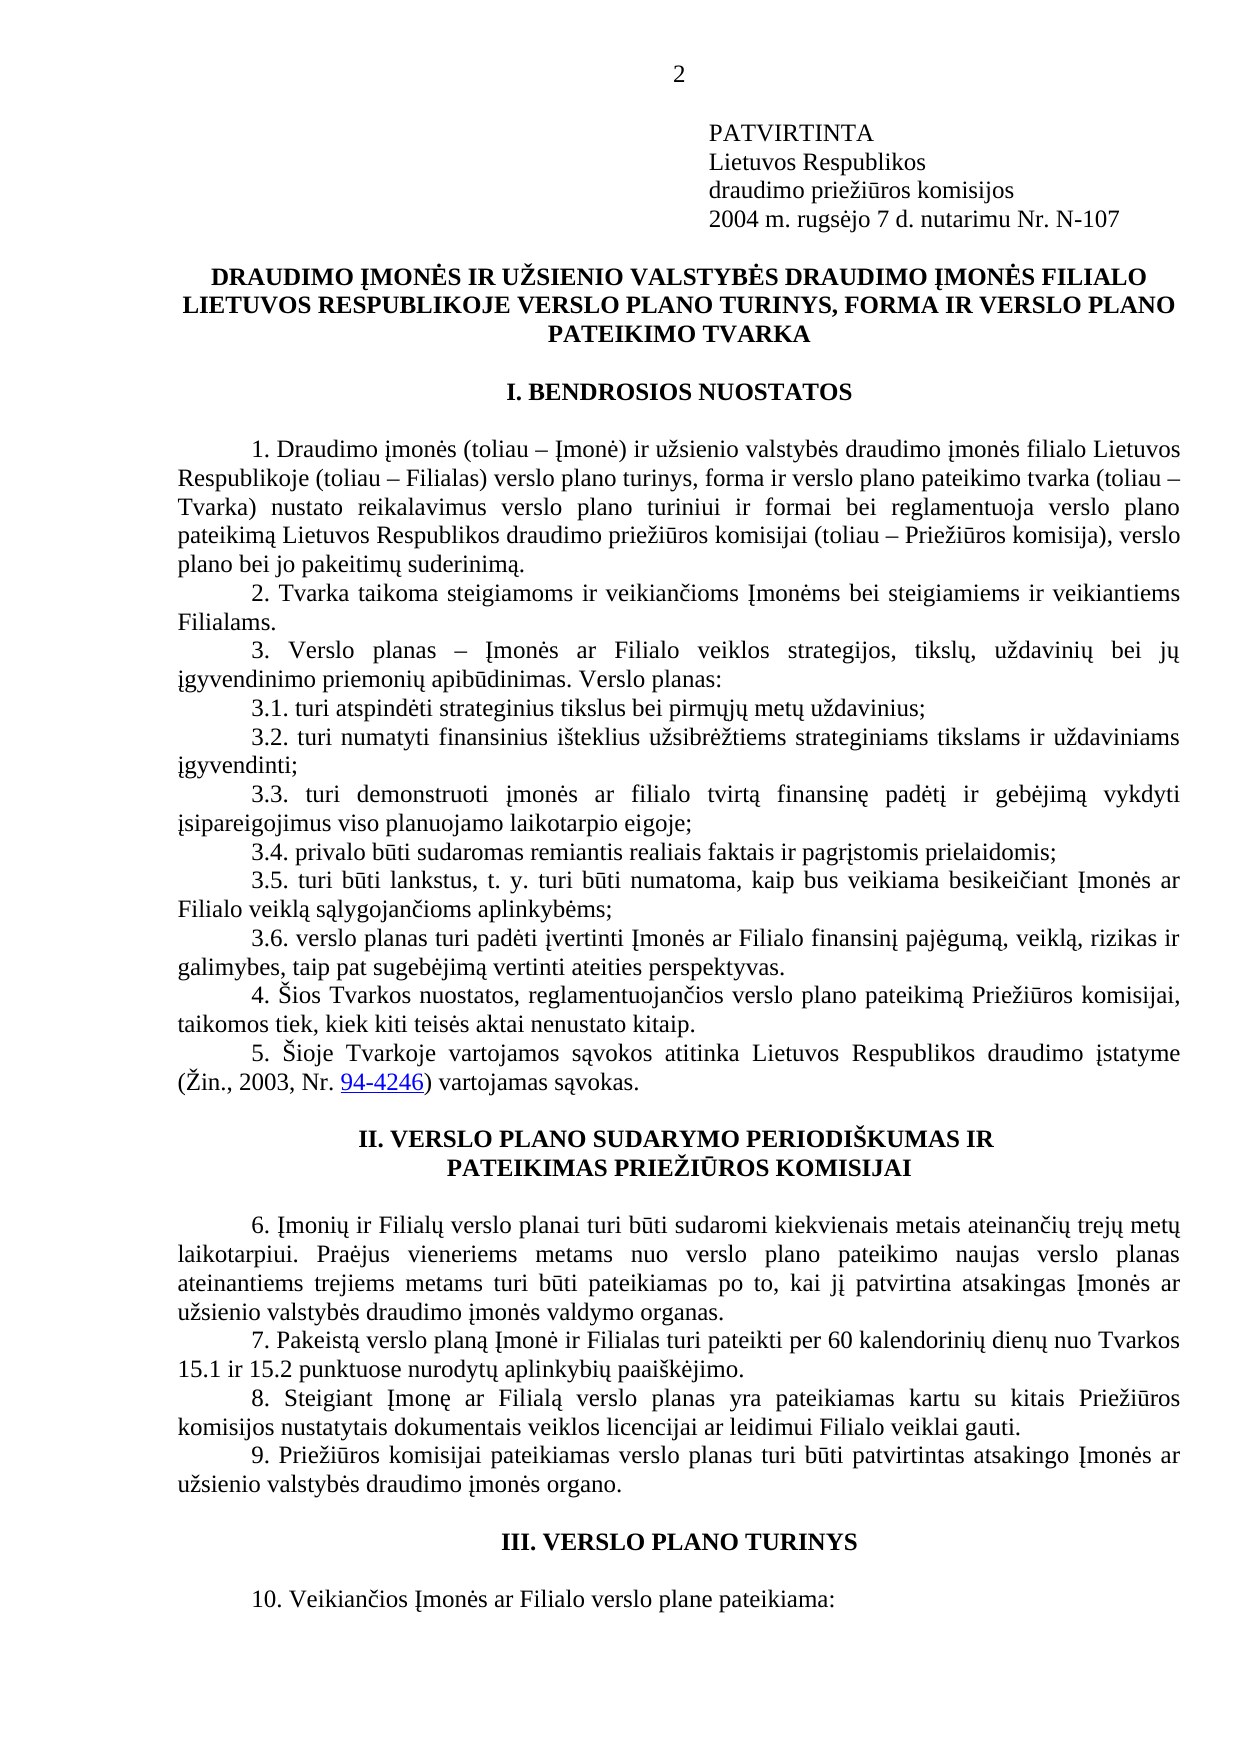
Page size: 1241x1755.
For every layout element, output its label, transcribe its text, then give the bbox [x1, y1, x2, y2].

text 8. Steigiant Įmonę ar Filialą verslo planas yra pateikiamas kartu su kitais Priežiūros komisijos nustatytais dokumentais veiklos licencijai ar leidimui Filialo veiklai gauti. [177, 1383, 1181, 1441]
text 3.6. verslo planas turi padėti įvertinti Įmonės ar Filialo finansinį pajėgumą, veiklą, rizikas ir galimybes, taip pat sugebėjimą vertinti ateities perspektyvas. [177, 923, 1181, 981]
text draudimo priežiūros komisijos [177, 176, 1181, 204]
text III. VERSLO PLANO TURINYS [177, 1527, 1181, 1556]
text 3.2. turi numatyti finansinius išteklius užsibrėžtiems strateginiams tikslams ir uždaviniams įgyvendinti; [177, 722, 1181, 779]
text 6. Įmonių ir Filialų verslo planai turi būti sudaromi kiekvienais metais ateinančių trejų metų laikotarpiui. Praėjus vieneriems metams nuo verslo plano pateikimo naujas verslo planas ateinantiems trejiems metams turi būti pateikiamas po to, kai jį patvirtina atsakingas Įmonės ar užsienio valstybės draudimo įmonės valdymo organas. [177, 1211, 1181, 1326]
text Lietuvos Respublikos [177, 147, 1181, 176]
text 2. Tvarka taikoma steigiamoms ir veikiančioms Įmonėms bei steigiamiems ir veikiantiems Filialams. [177, 578, 1181, 636]
text 10. Veikiančios Įmonės ar Filialo verslo plane pateikiama: [177, 1584, 1181, 1613]
text 3.4. privalo būti sudaromas remiantis realiais faktais ir pagrįstomis prielaidomis; [177, 837, 1181, 866]
text 5. Šioje Tvarkoje vartojamos sąvokos atitinka Lietuvos Respublikos draudimo įstatyme (Žin., 2003, Nr. 94-4246) vartojamas sąvokas. [177, 1038, 1181, 1096]
text 2004 m. rugsėjo 7 d. nutarimu Nr. N-107 [177, 204, 1181, 233]
text II. VERSLO PLANO SUDARYMO PERIODIŠKUMAS IR PATEIKIMAS PRIEžIŪROS KOMISIJAI [177, 1124, 1181, 1182]
text 3. Verslo planas – Įmonės ar Filialo veiklos strategijos, tikslų, uždavinių bei jų įgyvendinimo priemonių apibūdinimas. Verslo planas: [177, 636, 1181, 693]
text 7. Pakeistą verslo planą Įmonė ir Filialas turi pateikti per 60 kalendorinių dienų nuo Tvarkos 15.1 ir 15.2 punktuose nurodytų aplinkybių paaiškėjimo. [177, 1326, 1181, 1383]
text 4. Šios Tvarkos nuostatos, reglamentuojančios verslo plano pateikimą Priežiūros komisijai, taikomos tiek, kiek kiti teisės aktai nenustato kitaip. [177, 981, 1181, 1038]
text 3.3. turi demonstruoti įmonės ar filialo tvirtą finansinę padėtį ir gebėjimą vykdyti įsipareigojimus viso planuojamo laikotarpio eigoje; [177, 779, 1181, 837]
text 3.5. turi būti lankstus, t. y. turi būti numatoma, kaip bus veikiama besikeičiant Įmonės ar Filialo veiklą sąlygojančioms aplinkybėms; [177, 866, 1181, 923]
text DRAUDIMO ĮMONĖS IR UŽSIENIO VALSTYBĖS DRAUDIMO ĮMONĖS FILIALO LIETUVOS RESPUBLIKOJE VERSLO PLANO TURINys, FORMa IR verslo plano pateikimo TVARKA [177, 262, 1181, 348]
text 9. Priežiūros komisijai pateikiamas verslo planas turi būti patvirtintas atsakingo Įmonės ar užsienio valstybės draudimo įmonės organo. [177, 1441, 1181, 1498]
text PATVIRTINTA [709, 118, 1181, 147]
text 1. Draudimo įmonės (toliau – Įmonė) ir užsienio valstybės draudimo įmonės filialo Lietuvos Respublikoje (toliau – Filialas) verslo plano turinys, forma ir verslo plano pateikimo tvarka (toliau – Tvarka) nustato reikalavimus verslo plano turiniui ir formai bei reglamentuoja verslo plano pateikimą Lietuvos Respublikos draudimo priežiūros komisijai (toliau – Priežiūros komisija), verslo plano bei jo pakeitimų suderinimą. [177, 434, 1181, 578]
text 3.1. turi atspindėti strateginius tikslus bei pirmųjų metų uždavinius; [177, 693, 1181, 722]
text I. BENDROSIOS NUOSTATOS [177, 377, 1181, 406]
